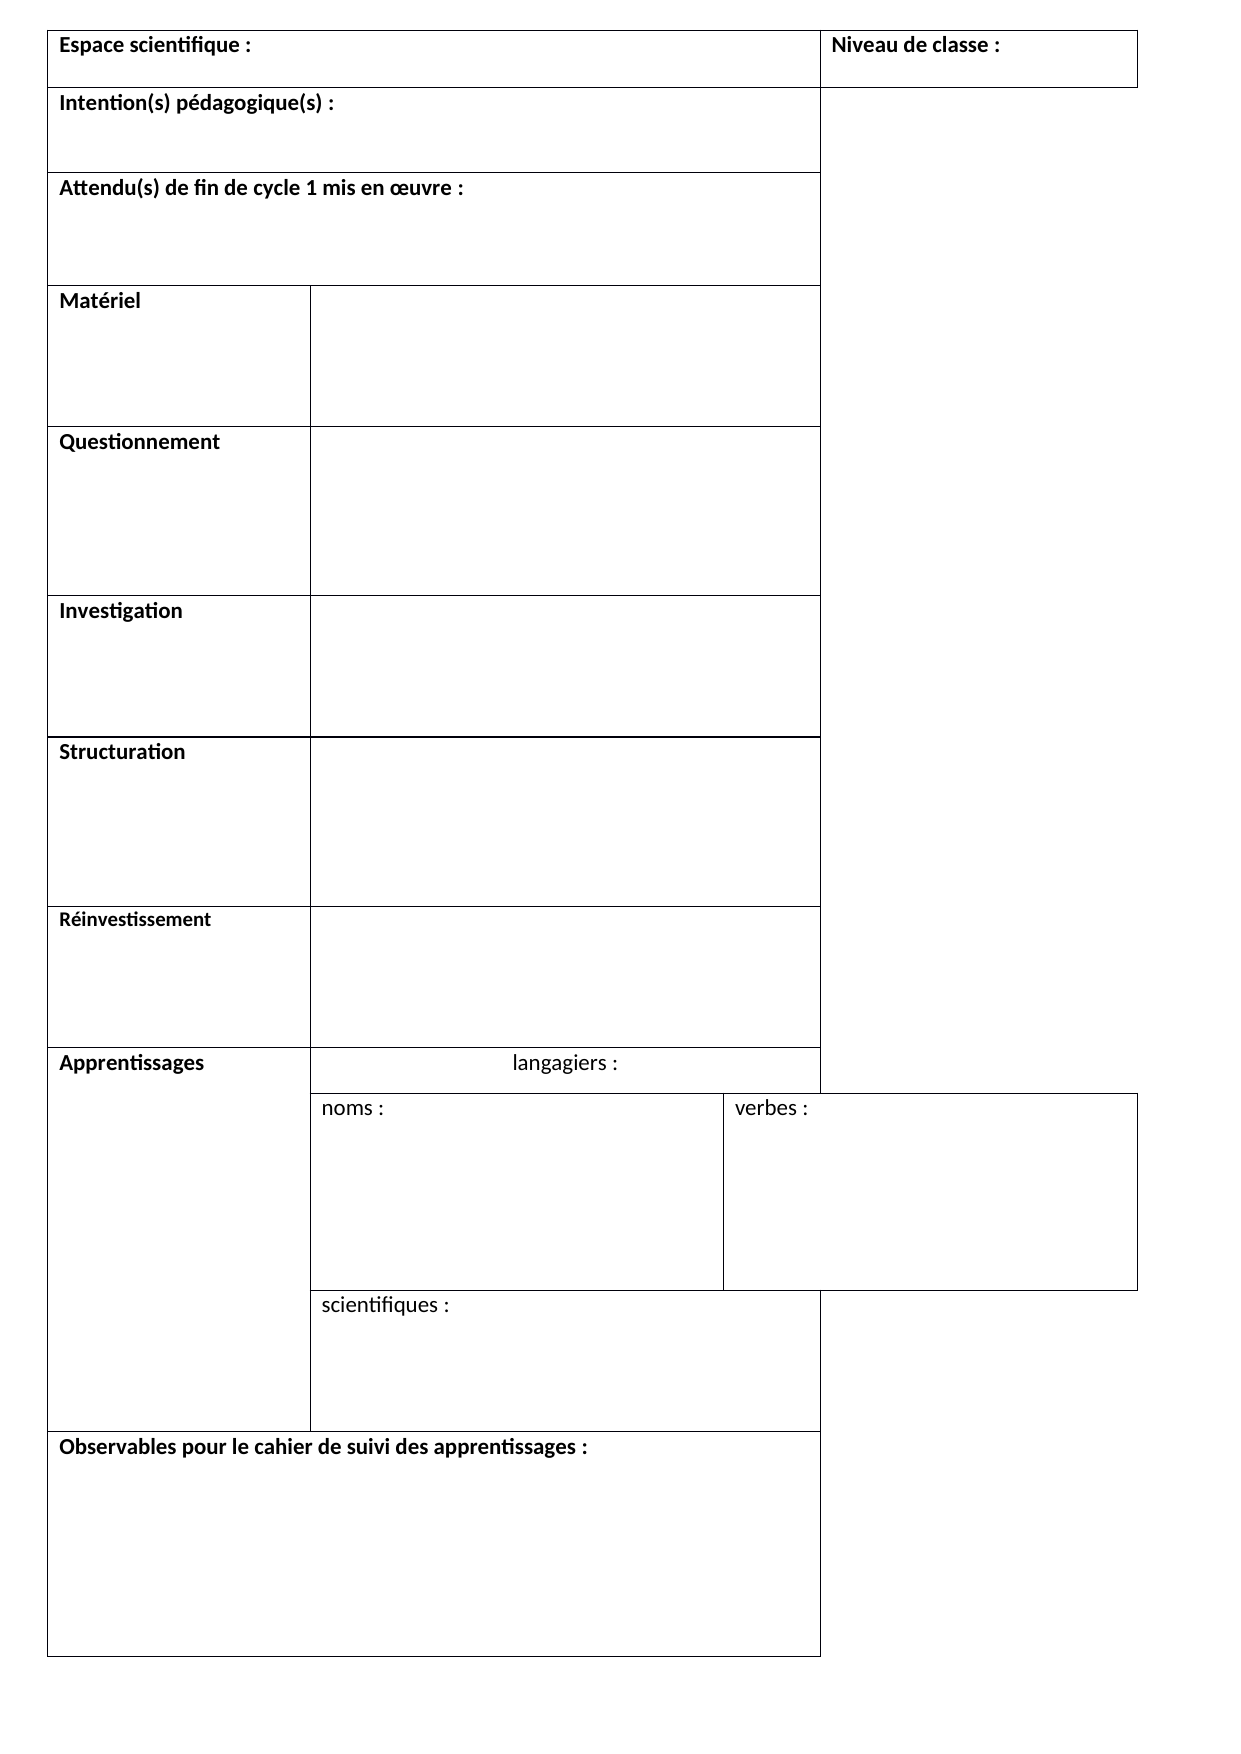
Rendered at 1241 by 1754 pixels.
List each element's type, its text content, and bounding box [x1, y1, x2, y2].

table_cell Investigation [48, 596, 310, 736]
table_cell verbes : [724, 1094, 1137, 1289]
table_header Niveau de classe : [821, 31, 1137, 87]
table_cell Observables pour le cahier de suivi des apprentissages : [48, 1432, 820, 1656]
table_cell langagiers : [311, 1048, 820, 1092]
table_cell [311, 427, 820, 595]
table_cell Structuration [48, 738, 310, 906]
table_cell noms : [311, 1094, 723, 1289]
table_cell [311, 596, 820, 736]
table_cell [311, 286, 820, 426]
table_cell scientifiques : [311, 1291, 820, 1431]
table_cell Apprentissages [48, 1048, 310, 1431]
table_cell Attendu(s) de fin de cycle 1 mis en œuvre : [48, 173, 820, 285]
table_cell Réinvestissement [48, 907, 310, 1047]
table_header Espace scientifique : [48, 31, 820, 87]
table_cell Matériel [48, 286, 310, 426]
table_cell Intention(s) pédagogique(s) : [48, 88, 820, 172]
table_cell [311, 907, 820, 1047]
table_cell [311, 738, 820, 906]
table_cell Questionnement [48, 427, 310, 595]
